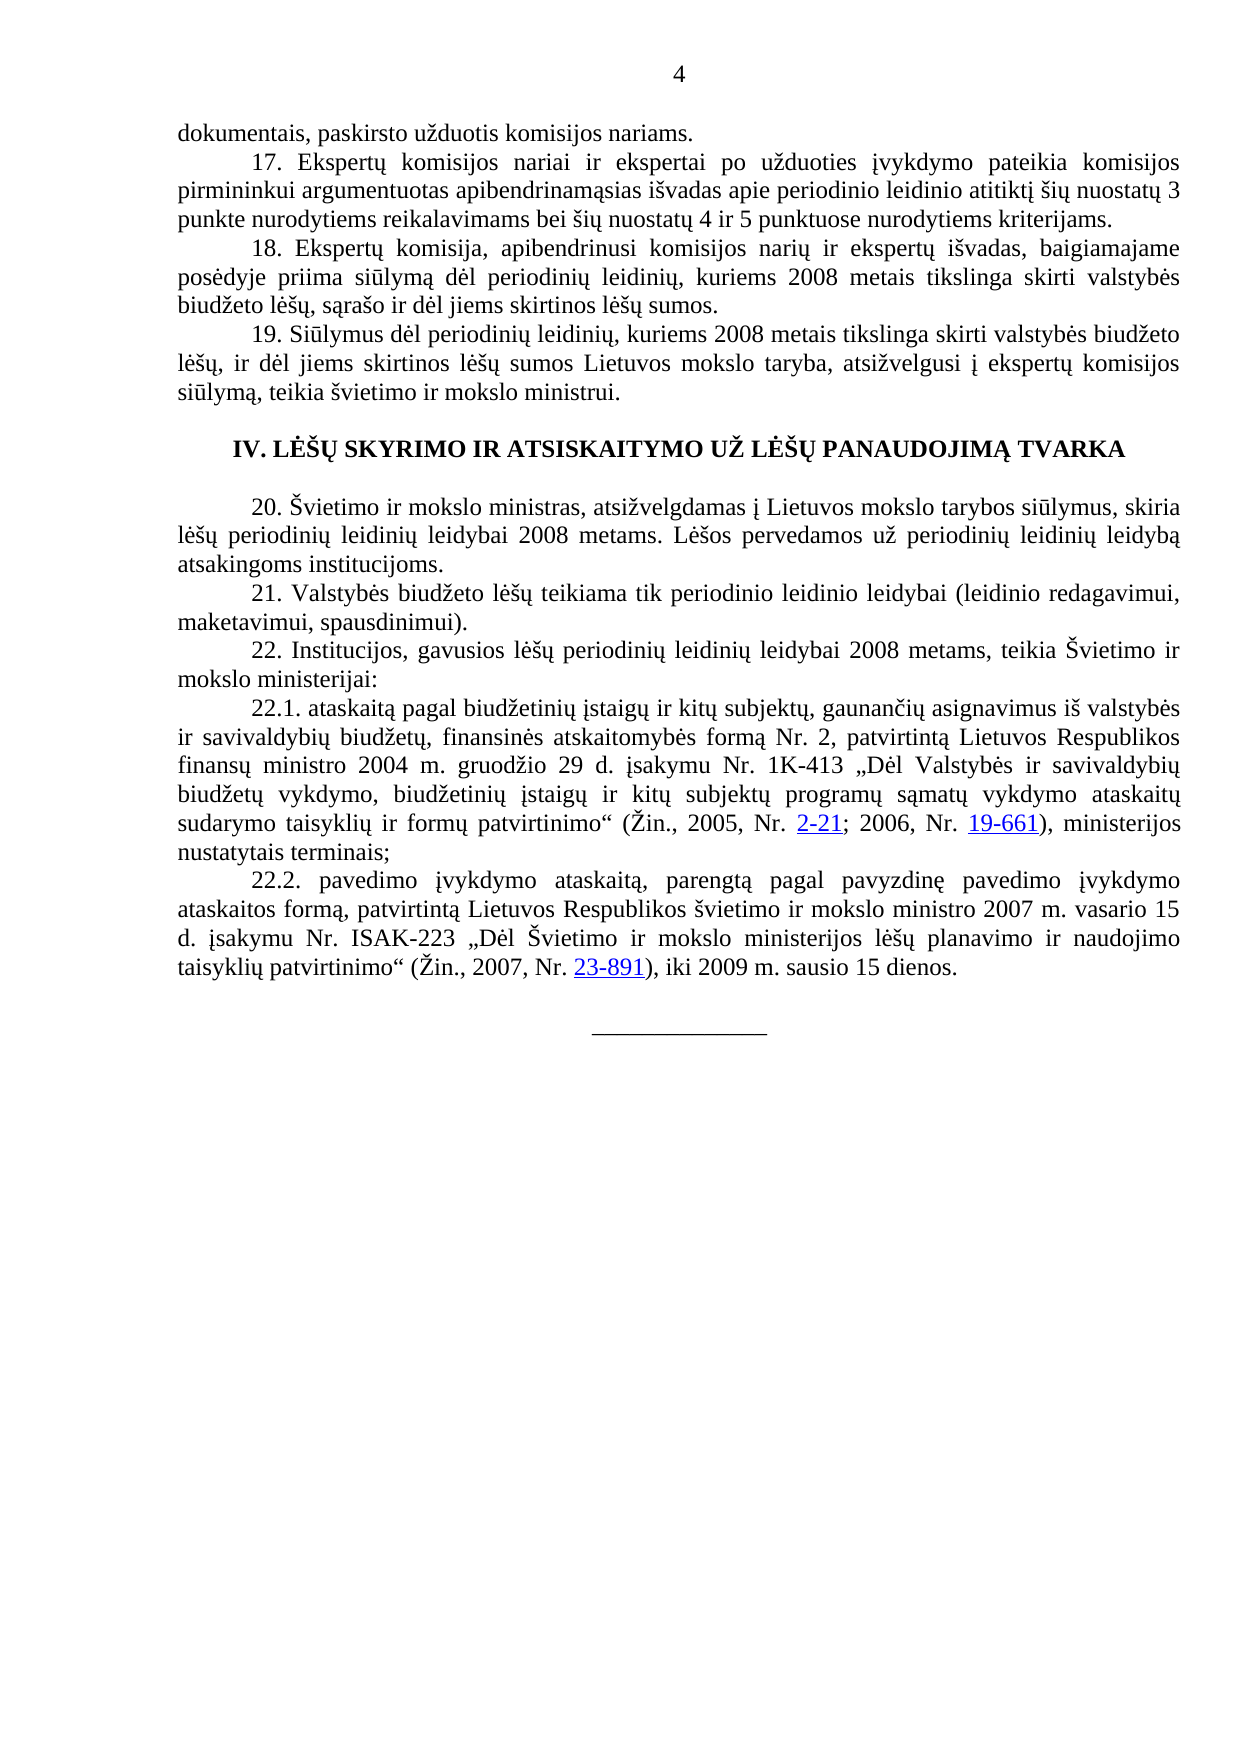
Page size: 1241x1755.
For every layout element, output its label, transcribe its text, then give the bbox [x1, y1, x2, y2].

text dokumentais, paskirsto užduotis komisijos nariams. [177, 118, 1181, 147]
text 20. Švietimo ir mokslo ministras, atsižvelgdamas į Lietuvos mokslo tarybos siūlymus, skiria lėšų periodinių leidinių leidybai 2008 metams. Lėšos pervedamos už periodinių leidinių leidybą atsakingoms institucijoms. [177, 492, 1181, 578]
text 22.2. pavedimo įvykdymo ataskaitą, parengtą pagal pavyzdinę pavedimo įvykdymo ataskaitos formą, patvirtintą Lietuvos Respublikos švietimo ir mokslo ministro 2007 m. vasario 15 d. įsakymu Nr. ISAK-223 „Dėl Švietimo ir mokslo ministerijos lėšų planavimo ir naudojimo taisyklių patvirtinimo“ (Žin., 2007, Nr. 23-891), iki 2009 m. sausio 15 dienos. [177, 866, 1181, 981]
text IV. LĖŠŲ SKYRIMO IR ATSISKAITYMO UŽ LĖŠŲ PANAUDOJIMĄ TVARKA [177, 434, 1181, 463]
text ______________ [177, 1009, 1181, 1038]
text 17. Ekspertų komisijos nariai ir ekspertai po užduoties įvykdymo pateikia komisijos pirmininkui argumentuotas apibendrinamąsias išvadas apie periodinio leidinio atitiktį šių nuostatų 3 punkte nurodytiems reikalavimams bei šių nuostatų 4 ir 5 punktuose nurodytiems kriterijams. [177, 147, 1181, 233]
text 22. Institucijos, gavusios lėšų periodinių leidinių leidybai 2008 metams, teikia Švietimo ir mokslo ministerijai: [177, 636, 1181, 693]
text 22.1. ataskaitą pagal biudžetinių įstaigų ir kitų subjektų, gaunančių asignavimus iš valstybės ir savivaldybių biudžetų, finansinės atskaitomybės formą Nr. 2, patvirtintą Lietuvos Respublikos finansų ministro 2004 m. gruodžio 29 d. įsakymu Nr. 1K-413 „Dėl Valstybės ir savivaldybių biudžetų vykdymo, biudžetinių įstaigų ir kitų subjektų programų sąmatų vykdymo ataskaitų sudarymo taisyklių ir formų patvirtinimo“ (Žin., 2005, Nr. 2-21; 2006, Nr. 19-661), ministerijos nustatytais terminais; [177, 693, 1181, 866]
text 21. Valstybės biudžeto lėšų teikiama tik periodinio leidinio leidybai (leidinio redagavimui, maketavimui, spausdinimui). [177, 578, 1181, 636]
text 19. Siūlymus dėl periodinių leidinių, kuriems 2008 metais tikslinga skirti valstybės biudžeto lėšų, ir dėl jiems skirtinos lėšų sumos Lietuvos mokslo taryba, atsižvelgusi į ekspertų komisijos siūlymą, teikia švietimo ir mokslo ministrui. [177, 319, 1181, 406]
text 18. Ekspertų komisija, apibendrinusi komisijos narių ir ekspertų išvadas, baigiamajame posėdyje priima siūlymą dėl periodinių leidinių, kuriems 2008 metais tikslinga skirti valstybės biudžeto lėšų, sąrašo ir dėl jiems skirtinos lėšų sumos. [177, 233, 1181, 319]
